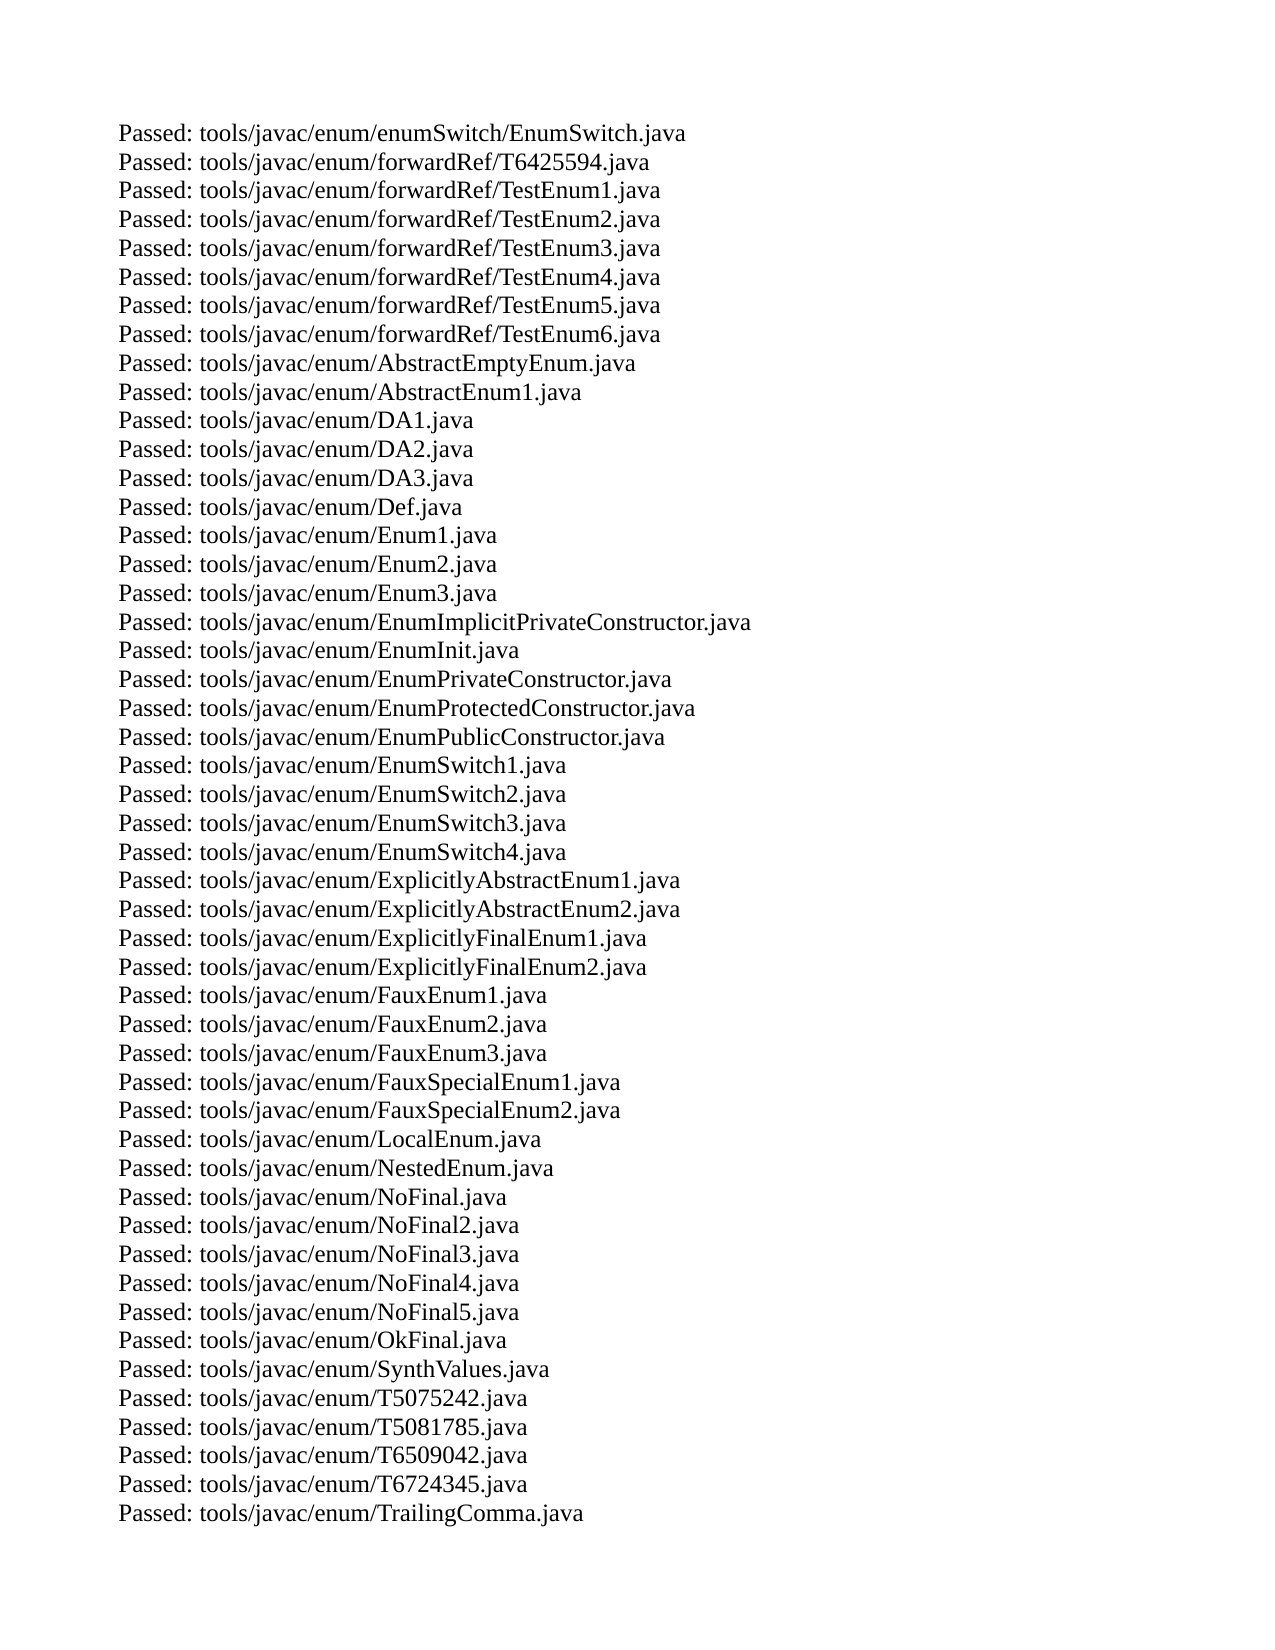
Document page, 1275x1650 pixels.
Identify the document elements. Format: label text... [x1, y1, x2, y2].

text Passed: tools/javac/enum/FauxEnum1.java [118, 981, 1157, 1009]
text Passed: tools/javac/enum/DA3.java [118, 463, 1157, 492]
text Passed: tools/javac/enum/NoFinal.java [118, 1182, 1157, 1211]
text Passed: tools/javac/enum/NoFinal5.java [118, 1297, 1157, 1326]
text Passed: tools/javac/enum/ExplicitlyFinalEnum1.java [118, 923, 1157, 952]
text Passed: tools/javac/enum/EnumSwitch4.java [118, 837, 1157, 866]
text Passed: tools/javac/enum/forwardRef/TestEnum4.java [118, 262, 1157, 291]
text Passed: tools/javac/enum/EnumPrivateConstructor.java [118, 664, 1157, 693]
text Passed: tools/javac/enum/forwardRef/TestEnum2.java [118, 204, 1157, 233]
text Passed: tools/javac/enum/NestedEnum.java [118, 1153, 1157, 1182]
text Passed: tools/javac/enum/EnumProtectedConstructor.java [118, 693, 1157, 722]
text Passed: tools/javac/enum/ExplicitlyFinalEnum2.java [118, 952, 1157, 981]
text Passed: tools/javac/enum/Enum2.java [118, 549, 1157, 578]
text Passed: tools/javac/enum/FauxEnum3.java [118, 1038, 1157, 1067]
text Passed: tools/javac/enum/forwardRef/TestEnum6.java [118, 319, 1157, 348]
text Passed: tools/javac/enum/TrailingComma.java [118, 1498, 1157, 1527]
text Passed: tools/javac/enum/FauxSpecialEnum1.java [118, 1067, 1157, 1096]
text Passed: tools/javac/enum/DA1.java [118, 406, 1157, 434]
text Passed: tools/javac/enum/NoFinal2.java [118, 1211, 1157, 1239]
text Passed: tools/javac/enum/T6509042.java [118, 1441, 1157, 1469]
text Passed: tools/javac/enum/SynthValues.java [118, 1354, 1157, 1383]
text Passed: tools/javac/enum/enumSwitch/EnumSwitch.java [118, 118, 1157, 147]
text Passed: tools/javac/enum/T5081785.java [118, 1412, 1157, 1441]
text Passed: tools/javac/enum/AbstractEnum1.java [118, 377, 1157, 406]
text Passed: tools/javac/enum/EnumImplicitPrivateConstructor.java [118, 607, 1157, 636]
text Passed: tools/javac/enum/Enum3.java [118, 578, 1157, 607]
text Passed: tools/javac/enum/ExplicitlyAbstractEnum1.java [118, 866, 1157, 894]
text Passed: tools/javac/enum/EnumInit.java [118, 636, 1157, 664]
text Passed: tools/javac/enum/EnumPublicConstructor.java [118, 722, 1157, 751]
text Passed: tools/javac/enum/forwardRef/TestEnum1.java [118, 176, 1157, 204]
text Passed: tools/javac/enum/Def.java [118, 492, 1157, 521]
text Passed: tools/javac/enum/OkFinal.java [118, 1326, 1157, 1354]
text Passed: tools/javac/enum/T5075242.java [118, 1383, 1157, 1412]
text Passed: tools/javac/enum/ExplicitlyAbstractEnum2.java [118, 894, 1157, 923]
text Passed: tools/javac/enum/FauxSpecialEnum2.java [118, 1096, 1157, 1124]
text Passed: tools/javac/enum/FauxEnum2.java [118, 1009, 1157, 1038]
text Passed: tools/javac/enum/LocalEnum.java [118, 1124, 1157, 1153]
text Passed: tools/javac/enum/T6724345.java [118, 1469, 1157, 1498]
text Passed: tools/javac/enum/forwardRef/T6425594.java [118, 147, 1157, 176]
text Passed: tools/javac/enum/NoFinal4.java [118, 1268, 1157, 1297]
text Passed: tools/javac/enum/NoFinal3.java [118, 1239, 1157, 1268]
text Passed: tools/javac/enum/AbstractEmptyEnum.java [118, 348, 1157, 377]
text Passed: tools/javac/enum/forwardRef/TestEnum5.java [118, 291, 1157, 319]
text Passed: tools/javac/enum/EnumSwitch3.java [118, 808, 1157, 837]
text Passed: tools/javac/enum/DA2.java [118, 434, 1157, 463]
text Passed: tools/javac/enum/EnumSwitch2.java [118, 779, 1157, 808]
text Passed: tools/javac/enum/EnumSwitch1.java [118, 751, 1157, 779]
text Passed: tools/javac/enum/Enum1.java [118, 521, 1157, 549]
text Passed: tools/javac/enum/forwardRef/TestEnum3.java [118, 233, 1157, 262]
